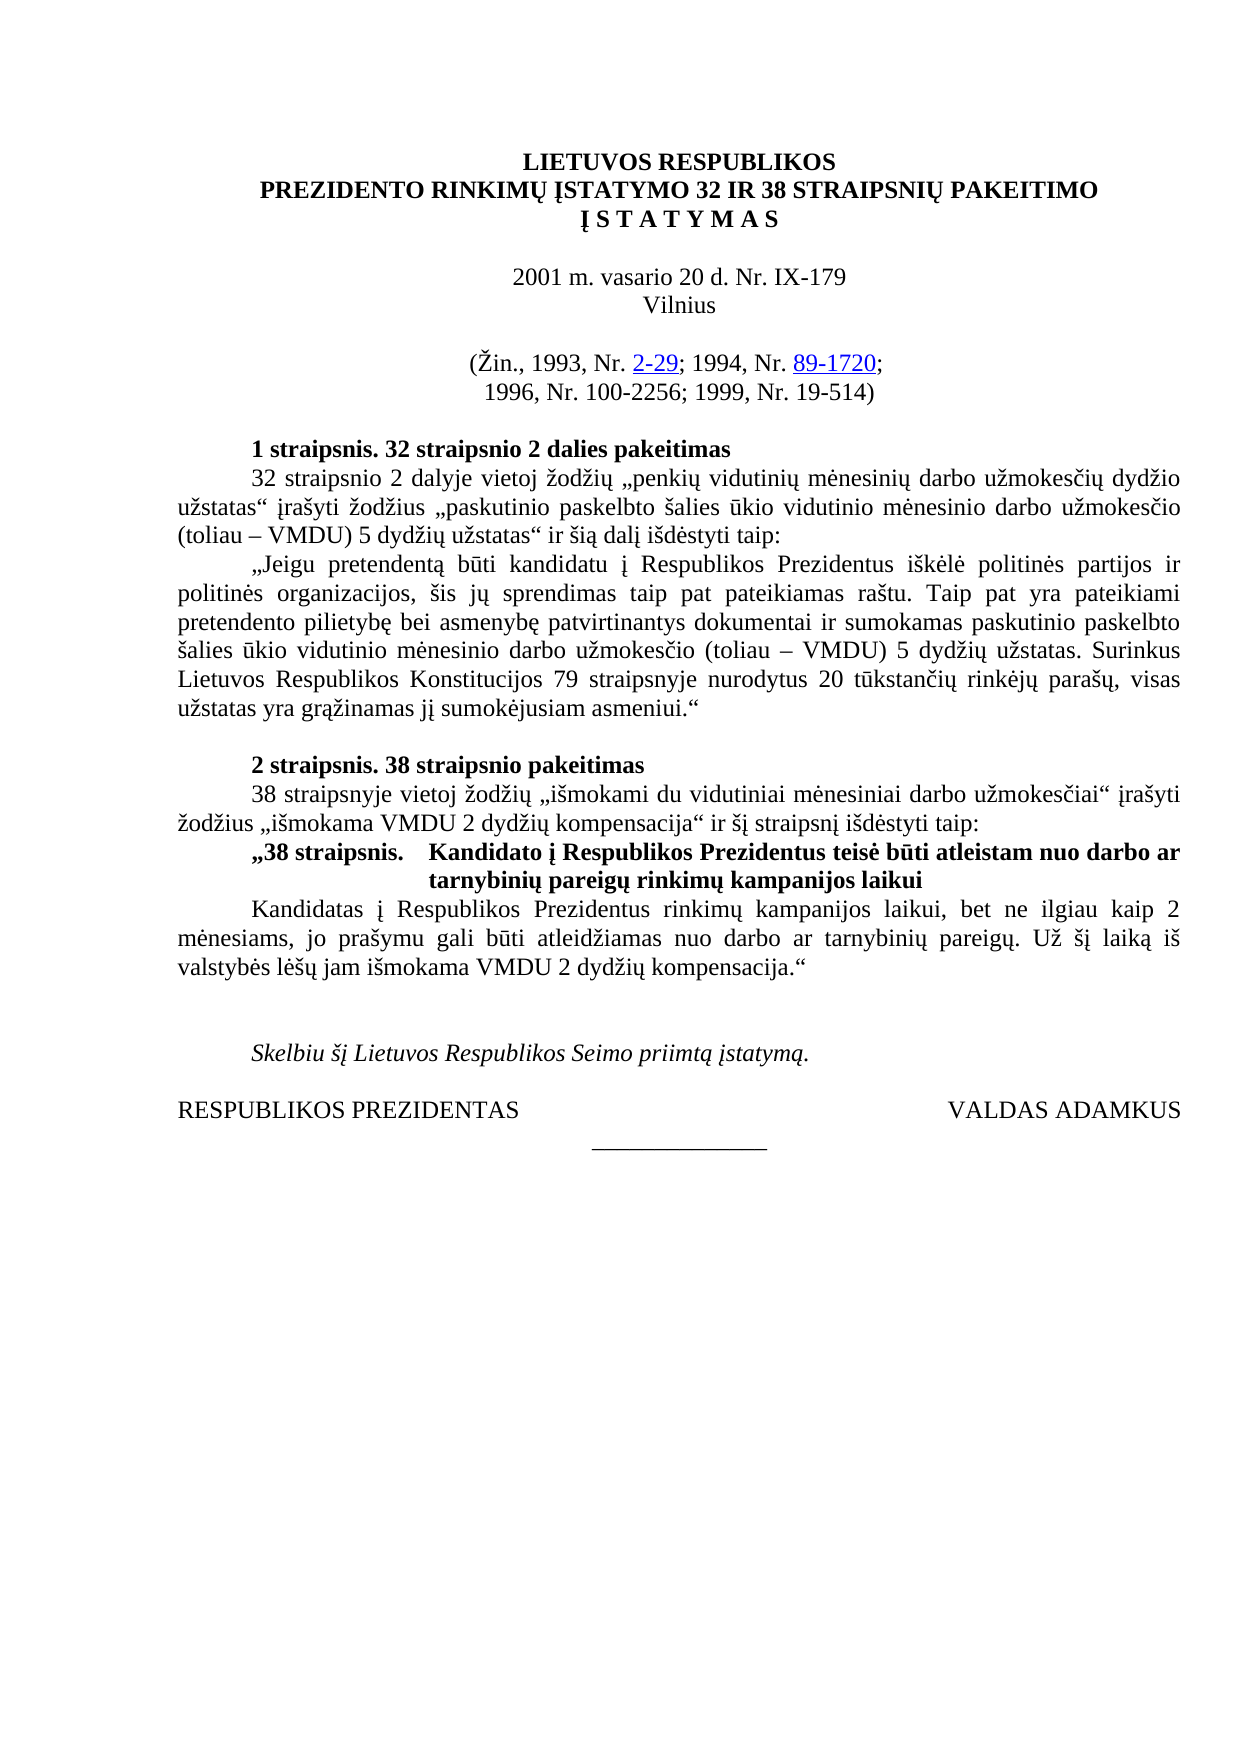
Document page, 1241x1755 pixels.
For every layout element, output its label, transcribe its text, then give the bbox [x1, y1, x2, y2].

text 2001 m. vasario 20 d. Nr. IX-179 [177, 262, 1181, 291]
text RESPUBLIKOS PREZIDENTAS VALDAS ADAMKUS [177, 1096, 1181, 1124]
text 32 straipsnio 2 dalyje vietoj žodžių „penkių vidutinių mėnesinių darbo užmokesčių dydžio užstatas“ įrašyti žodžius „paskutinio paskelbto šalies ūkio vidutinio mėnesinio darbo užmokesčio (toliau – VMDU) 5 dydžių užstatas“ ir šią dalį išdėstyti taip: [177, 463, 1181, 549]
text Į S T A T Y M A S [177, 204, 1181, 233]
text „Jeigu pretendentą būti kandidatu į Respublikos Prezidentus iškėlė politinės partijos ir politinės organizacijos, šis jų sprendimas taip pat pateikiamas raštu. Taip pat yra pateikiami pretendento pilietybę bei asmenybę patvirtinantys dokumentai ir sumokamas paskutinio paskelbto šalies ūkio vidutinio mėnesinio darbo užmokesčio (toliau – VMDU) 5 dydžių užstatas. Surinkus Lietuvos Respublikos Konstitucijos 79 straipsnyje nurodytus 20 tūkstančių rinkėjų parašų, visas užstatas yra grąžinamas jį sumokėjusiam asmeniui.“ [177, 549, 1181, 722]
text 2 straipsnis. 38 straipsnio pakeitimas [177, 751, 1181, 779]
text 1 straipsnis. 32 straipsnio 2 dalies pakeitimas [177, 434, 1181, 463]
text Skelbiu šį Lietuvos Respublikos Seimo priimtą įstatymą. [177, 1038, 1181, 1067]
text PREZIDENTO RINKIMŲ ĮSTATYMO 32 IR 38 STRAIPSNIŲ PAKEITIMO [177, 176, 1181, 204]
text 1996, Nr. 100-2256; 1999, Nr. 19-514) [177, 377, 1181, 406]
text LIETUVOS RESPUBLIKOS [177, 147, 1181, 176]
text „38 straipsnis. Kandidato į Respublikos Prezidentus teisė būti atleistam nuo darbo ar tarnybinių pareigų rinkimų kampanijos laikui [251, 837, 1181, 894]
text 38 straipsnyje vietoj žodžių „išmokami du vidutiniai mėnesiniai darbo užmokesčiai“ įrašyti žodžius „išmokama VMDU 2 dydžių kompensacija“ ir šį straipsnį išdėstyti taip: [177, 779, 1181, 837]
text Kandidatas į Respublikos Prezidentus rinkimų kampanijos laikui, bet ne ilgiau kaip 2 mėnesiams, jo prašymu gali būti atleidžiamas nuo darbo ar tarnybinių pareigų. Už šį laiką iš valstybės lėšų jam išmokama VMDU 2 dydžių kompensacija.“ [177, 894, 1181, 981]
text (Žin., 1993, Nr. 2-29; 1994, Nr. 89-1720; [177, 348, 1181, 377]
text ______________ [177, 1124, 1181, 1153]
text Vilnius [177, 291, 1181, 319]
